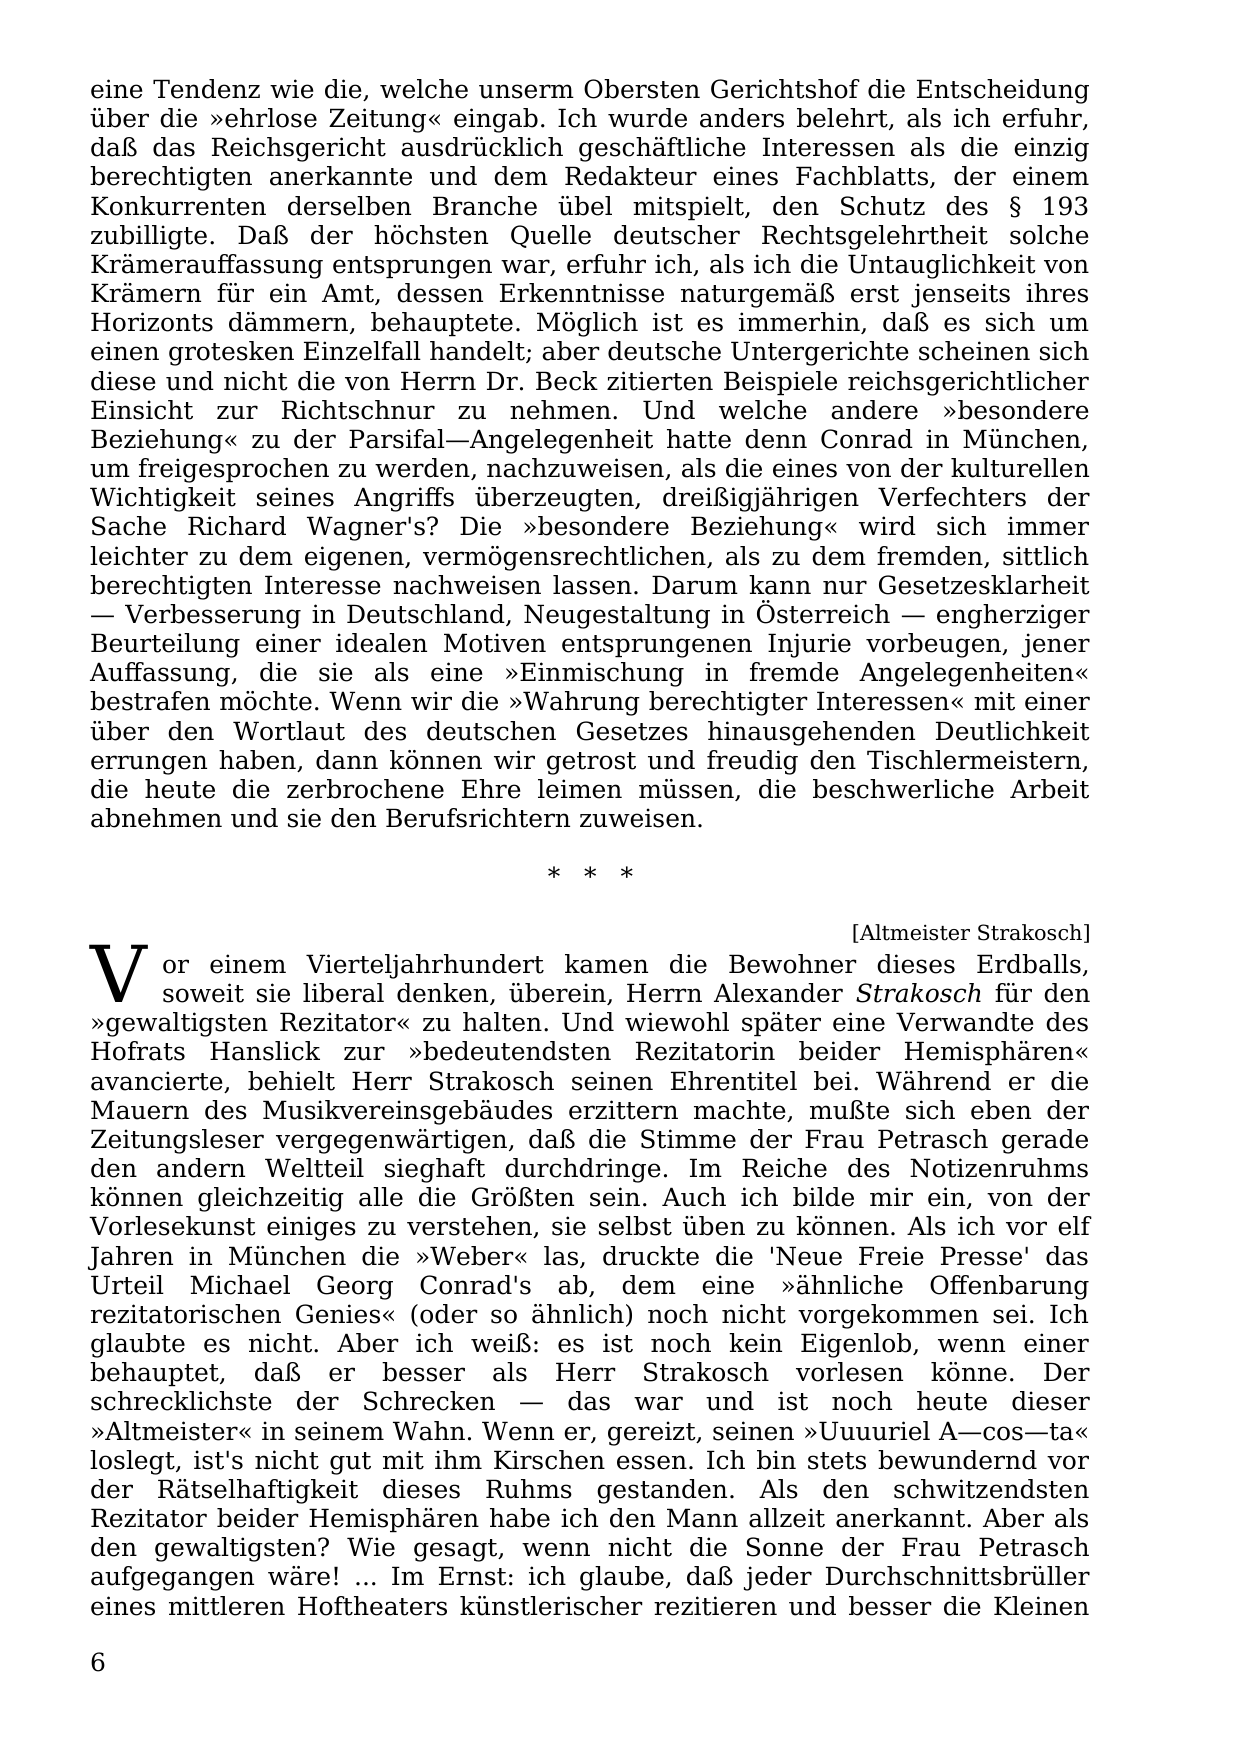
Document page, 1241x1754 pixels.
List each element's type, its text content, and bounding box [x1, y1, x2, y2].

text * * * [90, 862, 1091, 892]
text [Altmeister Strakosch] [90, 921, 1091, 945]
text eine Tendenz wie die, welche unserm Obersten Gerichtshof die Entscheidung über die »ehrlose Zeitung« eingab. Ich wurde anders belehrt, als ich erfuhr, daß das Reichsgericht ausdrücklich geschäftliche Interessen als die einzig berechtigten anerkannte und dem Redakteur eines Fachblatts, der einem Konkurrenten derselben Branche übel mitspielt, den Schutz des § 193 zubilligte. Daß der höchsten Quelle deutscher Rechtsgelehrtheit solche Krämerauffassung entsprungen war, erfuhr ich, als ich die Untauglichkeit von Krämern für ein Amt, dessen Erkenntnisse naturgemäß erst jenseits ihres Horizonts dämmern, behauptete. Möglich ist es immerhin, daß es sich um einen grotesken Einzelfall handelt; aber deutsche Untergerichte scheinen sich diese und nicht die von Herrn Dr. Beck zitierten Beispiele reichsgerichtlicher Einsicht zur Richtschnur zu nehmen. Und welche andere »besondere Beziehung« zu der Parsifal—Angelegenheit hatte denn Conrad in München, um freigesprochen zu werden, nachzuweisen, als die eines von der kulturellen Wichtigkeit seines Angriffs überzeugten, dreißigjährigen Verfechters der Sache Richard Wagner's? Die »besondere Beziehung« wird sich immer leichter zu dem eigenen, vermögensrechtlichen, als zu dem fremden, sittlich berechtigten Interesse nachweisen lassen. Darum kann nur Gesetzesklarheit — Verbesserung in Deutschland, Neugestaltung in Österreich — engherziger Beurteilung einer idealen Motiven entsprungenen Injurie vorbeugen, jener Auffassung, die sie als eine »Einmischung in fremde Angelegenheiten« bestrafen möchte. Wenn wir die »Wahrung berechtigter Interessen« mit einer über den Wortlaut des deutschen Gesetzes hinausgehenden Deutlichkeit errungen haben, dann können wir getrost und freudig den Tischlermeistern, die heute die zerbrochene Ehre leimen müssen, die beschwerliche Arbeit abnehmen und sie den Berufsrichtern zuweisen. [90, 75, 1091, 833]
text Vor einem Vierteljahrhundert kamen die Bewohner dieses Erdballs, soweit sie liberal denken, überein, Herrn Alexander Strakosch für den »gewaltigsten Rezitator« zu halten. Und wiewohl später eine Verwandte des Hofrats Hanslick zur »bedeutendsten Rezitatorin beider Hemisphären« avancierte, behielt Herr Strakosch seinen Ehrentitel bei. Während er die Mauern des Musikvereinsgebäudes erzittern machte, mußte sich eben der Zeitungsleser vergegenwärtigen, daß die Stimme der Frau Petrasch gerade den andern Weltteil sieghaft durchdringe. Im Reiche des Notizenruhms können gleichzeitig alle die Größten sein. Auch ich bilde mir ein, von der Vorlesekunst einiges zu verstehen, sie selbst üben zu können. Als ich vor elf Jahren in München die »Weber« las, druckte die 'Neue Freie Presse' das Urteil Michael Georg Conrad's ab, dem eine »ähnliche Offenbarung rezitatorischen Genies« (oder so ähnlich) noch nicht vorgekommen sei. Ich glaubte es nicht. Aber ich weiß: es ist noch kein Eigenlob, wenn einer behauptet, daß er besser als Herr Strakosch vorlesen könne. Der schrecklichste der Schrecken — das war und ist noch heute dieser »Altmeister« in seinem Wahn. Wenn er, gereizt, seinen »Uuuuriel A—cos—ta« loslegt, ist's nicht gut mit ihm Kirschen essen. Ich bin stets bewundernd vor der Rätselhaftigkeit dieses Ruhms gestanden. Als den schwitzendsten Rezitator beider Hemisphären habe ich den Mann allzeit anerkannt. Aber als den gewaltigsten? Wie gesagt, wenn nicht die Sonne der Frau Petrasch aufgegangen wäre! ... Im Ernst: ich glaube, daß jeder Durchschnittsbrüller eines mittleren Hoftheaters künstlerischer rezitieren und besser die Kleinen [90, 945, 1091, 1621]
